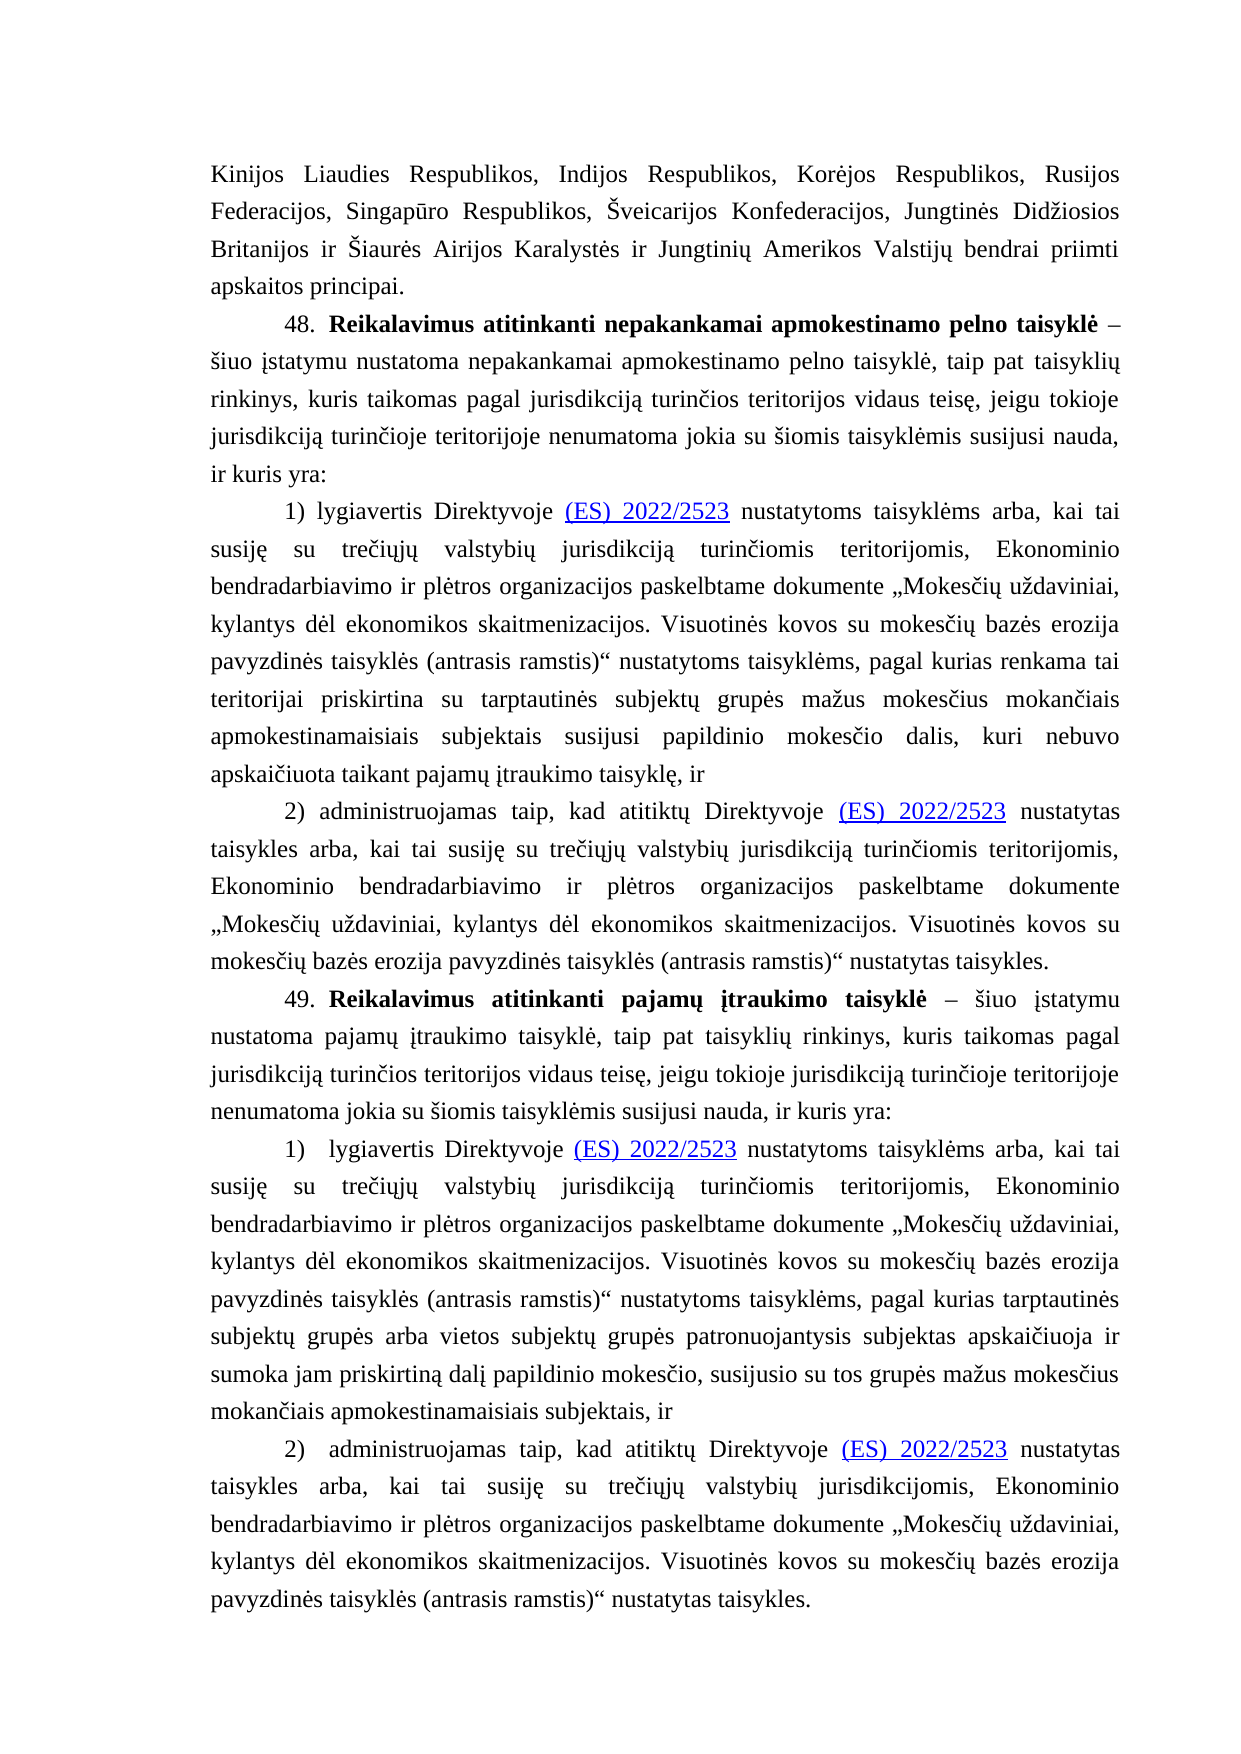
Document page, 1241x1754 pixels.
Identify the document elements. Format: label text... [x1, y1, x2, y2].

text 49. Reikalavimus atitinkanti pajamų įtraukimo taisyklė – šiuo įstatymu nustatoma pajamų įtraukimo taisyklė, taip pat taisyklių rinkinys, kuris taikomas pagal jurisdikciją turinčios teritorijos vidaus teisę, jeigu tokioje jurisdikciją turinčioje teritorijoje nenumatoma jokia su šiomis taisyklėmis susijusi nauda, ir kuris yra: [210, 975, 1120, 1125]
text 2) administruojamas taip, kad atitiktų Direktyvoje (ES) 2022/2523 nustatytas taisykles arba, kai tai susiję su trečiųjų valstybių jurisdikciją turinčiomis teritorijomis, Ekonominio bendradarbiavimo ir plėtros organizacijos paskelbtame dokumente „Mokesčių uždaviniai, kylantys dėl ekonomikos skaitmenizacijos. Visuotinės kovos su mokesčių bazės erozija pavyzdinės taisyklės (antrasis ramstis)“ nustatytas taisykles. [210, 787, 1120, 975]
text 1) lygiavertis Direktyvoje (ES) 2022/2523 nustatytoms taisyklėms arba, kai tai susiję su trečiųjų valstybių jurisdikciją turinčiomis teritorijomis, Ekonominio bendradarbiavimo ir plėtros organizacijos paskelbtame dokumente „Mokesčių uždaviniai, kylantys dėl ekonomikos skaitmenizacijos. Visuotinės kovos su mokesčių bazės erozija pavyzdinės taisyklės (antrasis ramstis)“ nustatytoms taisyklėms, pagal kurias renkama tai teritorijai priskirtina su tarptautinės subjektų grupės mažus mokesčius mokančiais apmokestinamaisiais subjektais susijusi papildinio mokesčio dalis, kuri nebuvo apskaičiuota taikant pajamų įtraukimo taisyklę, ir [210, 487, 1120, 787]
text 2) administruojamas taip, kad atitiktų Direktyvoje (ES) 2022/2523 nustatytas taisykles arba, kai tai susiję su trečiųjų valstybių jurisdikcijomis, Ekonominio bendradarbiavimo ir plėtros organizacijos paskelbtame dokumente „Mokesčių uždaviniai, kylantys dėl ekonomikos skaitmenizacijos. Visuotinės kovos su mokesčių bazės erozija pavyzdinės taisyklės (antrasis ramstis)“ nustatytas taisykles. [210, 1425, 1120, 1612]
text Kinijos Liaudies Respublikos, Indijos Respublikos, Korėjos Respublikos, Rusijos Federacijos, Singapūro Respublikos, Šveicarijos Konfederacijos, Jungtinės Didžiosios Britanijos ir Šiaurės Airijos Karalystės ir Jungtinių Amerikos Valstijų bendrai priimti apskaitos principai. [210, 150, 1120, 300]
text 1) lygiavertis Direktyvoje (ES) 2022/2523 nustatytoms taisyklėms arba, kai tai susiję su trečiųjų valstybių jurisdikciją turinčiomis teritorijomis, Ekonominio bendradarbiavimo ir plėtros organizacijos paskelbtame dokumente „Mokesčių uždaviniai, kylantys dėl ekonomikos skaitmenizacijos. Visuotinės kovos su mokesčių bazės erozija pavyzdinės taisyklės (antrasis ramstis)“ nustatytoms taisyklėms, pagal kurias tarptautinės subjektų grupės arba vietos subjektų grupės patronuojantysis subjektas apskaičiuoja ir sumoka jam priskirtiną dalį papildinio mokesčio, susijusio su tos grupės mažus mokesčius mokančiais apmokestinamaisiais subjektais, ir [210, 1125, 1120, 1425]
text 48. Reikalavimus atitinkanti nepakankamai apmokestinamo pelno taisyklė – šiuo įstatymu nustatoma nepakankamai apmokestinamo pelno taisyklė, taip pat taisyklių rinkinys, kuris taikomas pagal jurisdikciją turinčios teritorijos vidaus teisę, jeigu tokioje jurisdikciją turinčioje teritorijoje nenumatoma jokia su šiomis taisyklėmis susijusi nauda, ir kuris yra: [210, 300, 1120, 487]
